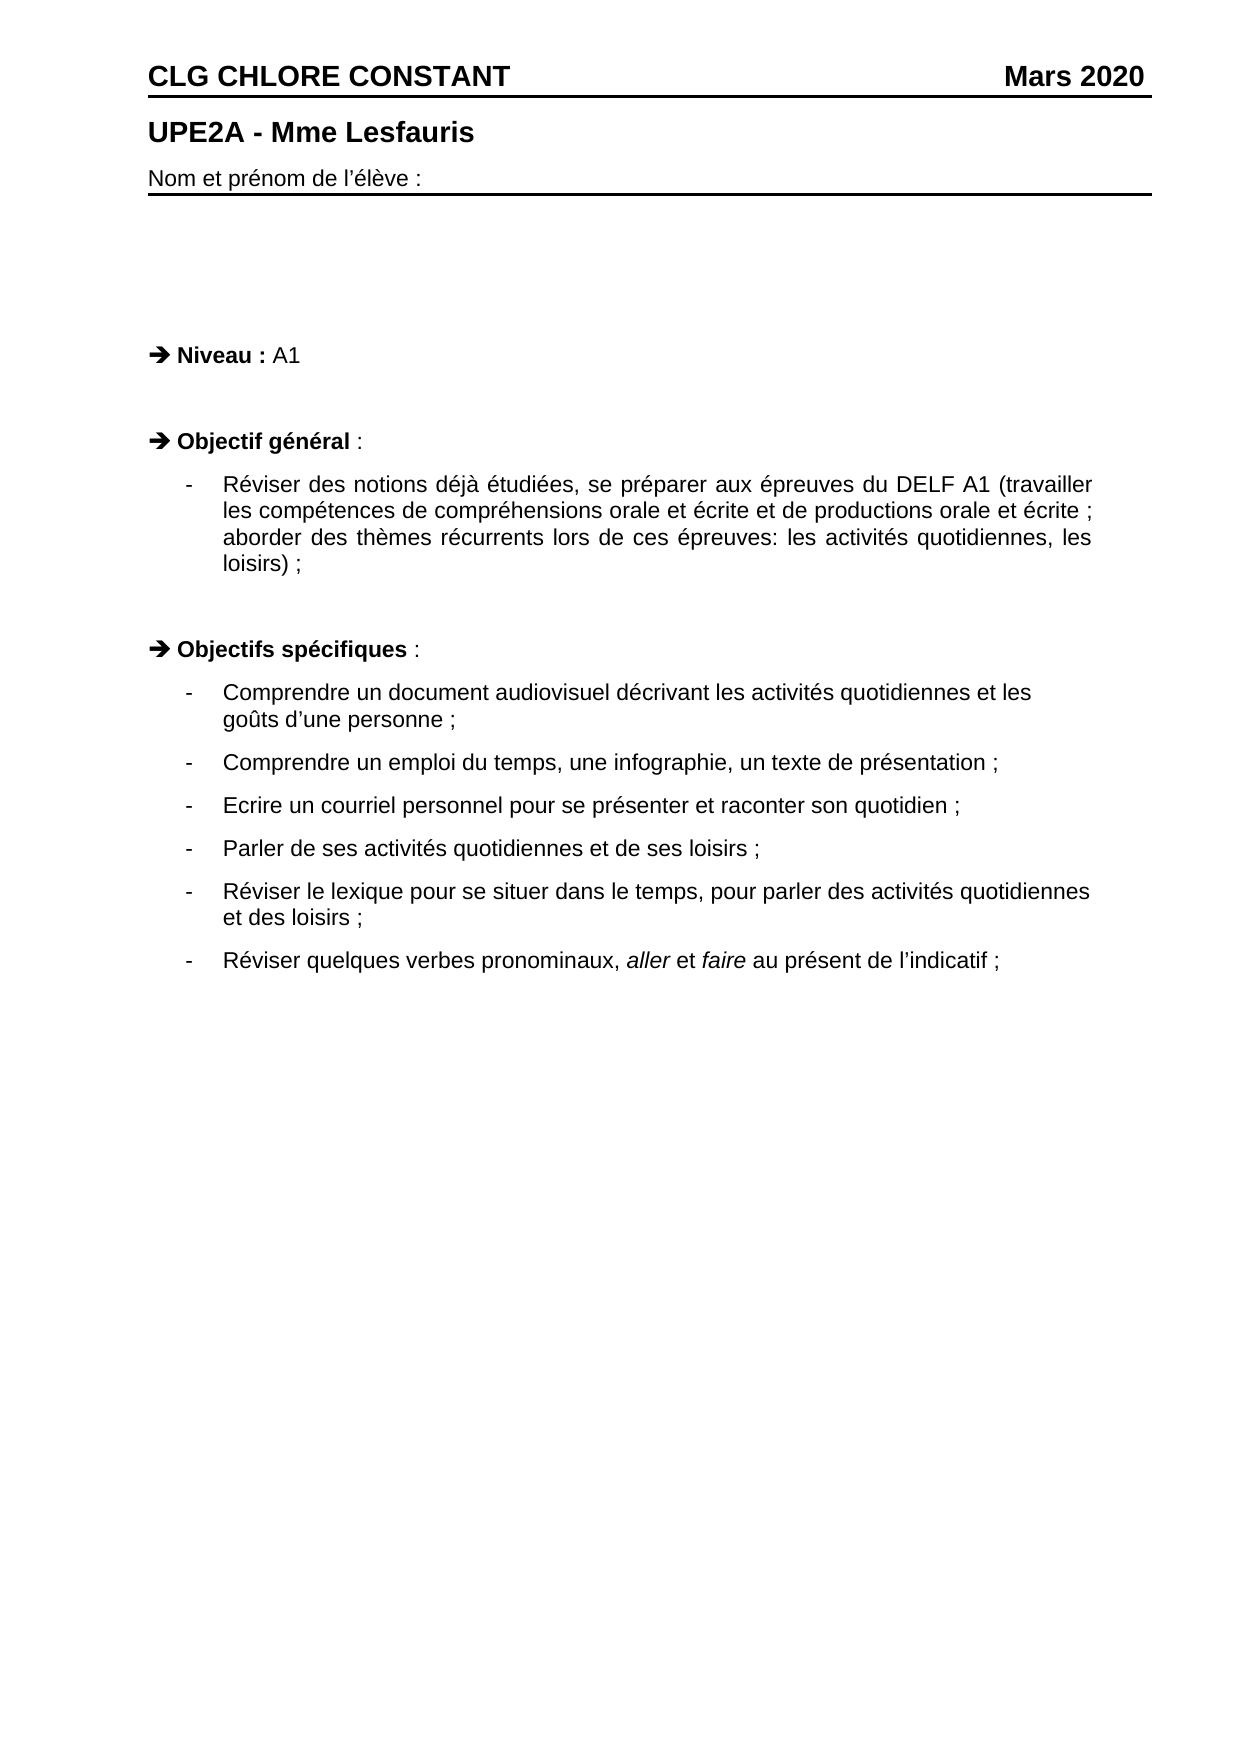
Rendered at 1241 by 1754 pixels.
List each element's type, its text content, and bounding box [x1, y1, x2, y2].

text CLG CHLORE CONSTANT Mars 2020 [148, 59, 1152, 95]
list Réviser quelques verbes pronominaux, aller et faire au présent de l’indicatif ; [185, 947, 1093, 973]
list Ecrire un courriel personnel pour se présenter et raconter son quotidien ; [185, 792, 1093, 818]
text Nom et prénom de l’élève : [148, 165, 1152, 193]
text UPE2A - Mme Lesfauris [148, 114, 1152, 148]
list Comprendre un emploi du temps, une infographie, un texte de présentation ; [185, 749, 1093, 775]
text  Objectifs spécifiques : [148, 636, 1093, 663]
text  Objectif général : [148, 428, 1093, 454]
list Réviser des notions déjà étudiées, se préparer aux épreuves du DELF A1 (travailler les compétences de compréhensions orale et écrite et de productions orale et écrite ; aborder des thèmes récurrents lors de ces épreuves: les activités quotidiennes, les loisirs) ; [185, 471, 1093, 577]
list Comprendre un document audiovisuel décrivant les activités quotidiennes et les goûts d’une personne ; [185, 679, 1093, 732]
list Parler de ses activités quotidiennes et de ses loisirs ; [185, 835, 1093, 861]
list Réviser le lexique pour se situer dans le temps, pour parler des activités quotidiennes et des loisirs ; [185, 878, 1093, 930]
text  Niveau : A1 [148, 342, 1093, 368]
